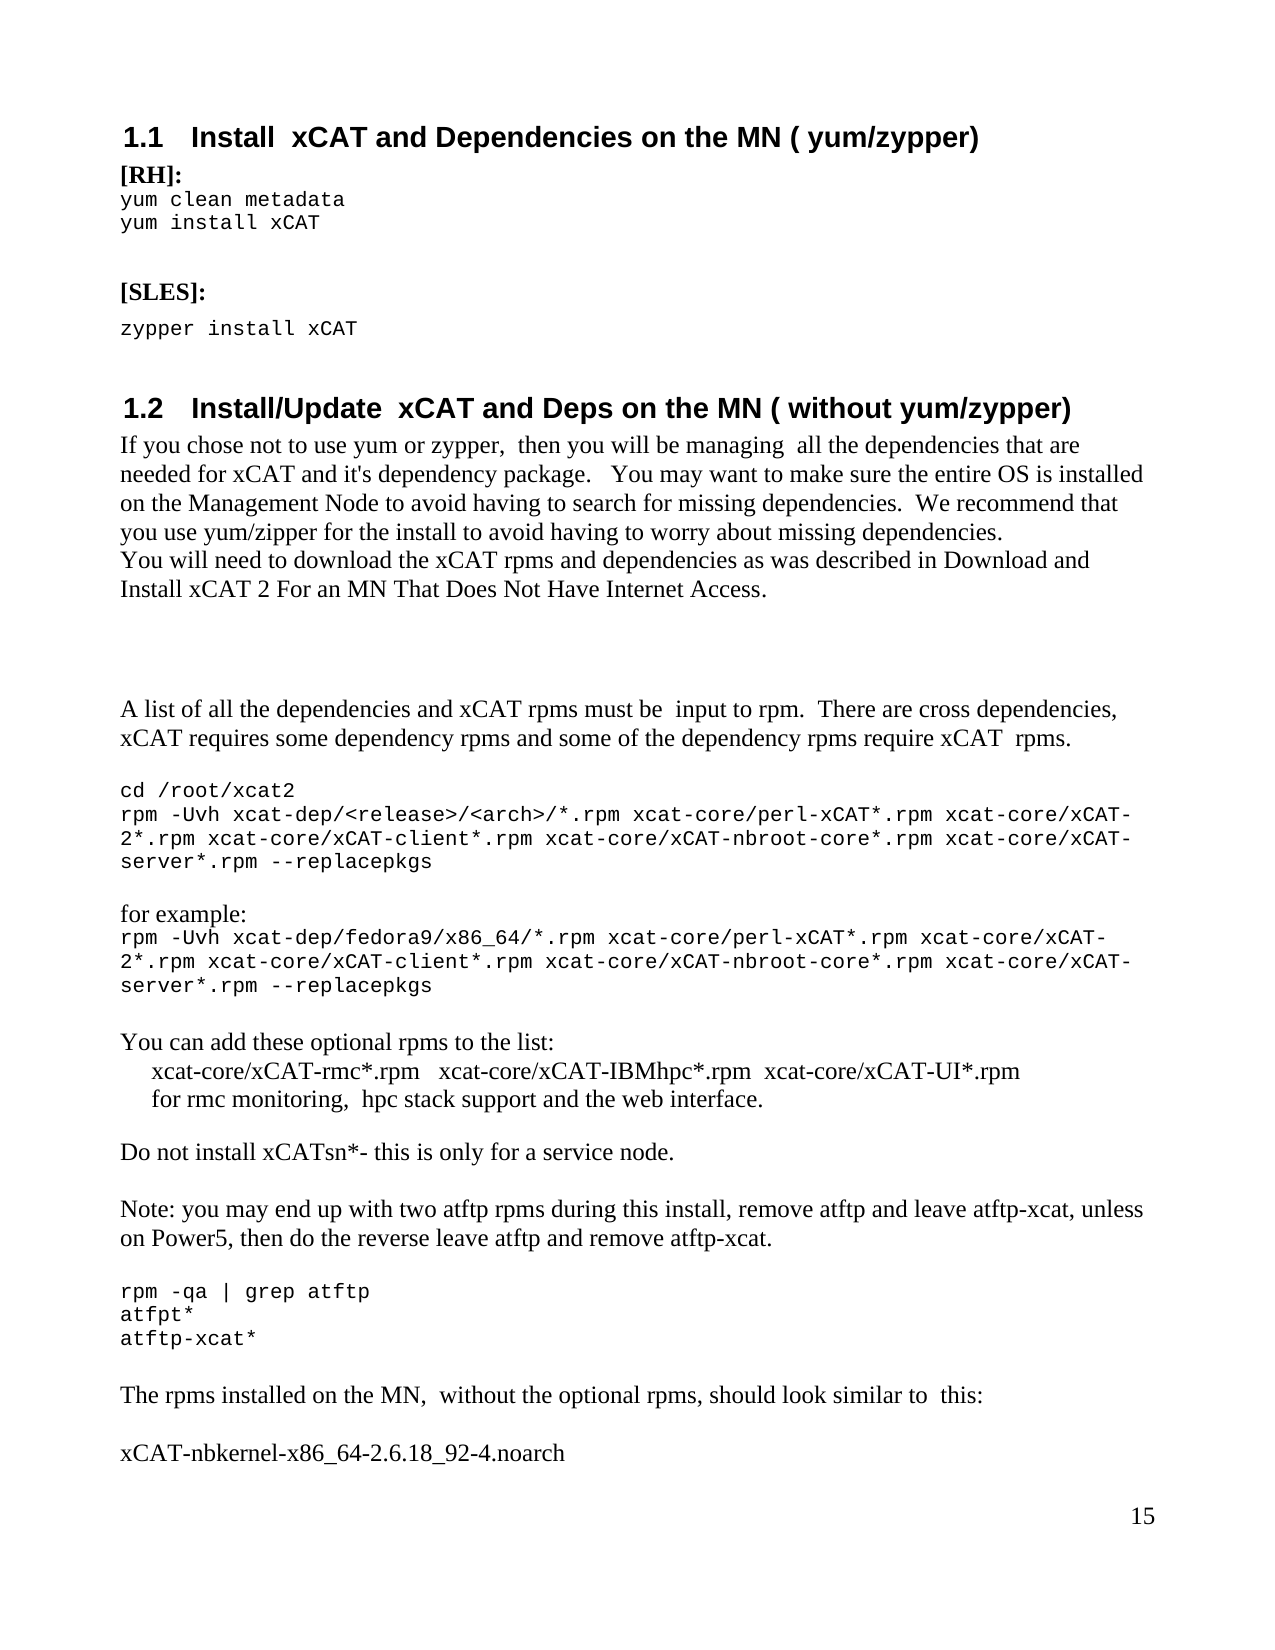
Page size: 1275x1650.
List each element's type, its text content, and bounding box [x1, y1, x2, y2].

text for example: [120, 899, 1155, 927]
subtitle Install xCAT and Dependencies on the MN ( yum/zypper) [123, 120, 1155, 153]
text If you chose not to use yum or zypper, then you will be managing all the dependencies that are needed for xCAT and it's dependency package. You may want to make sure the entire OS is installed on the Management Node to avoid having to search for missing dependencies. We recommend that you use yum/zipper for the install to avoid having to worry about missing dependencies. [120, 430, 1155, 545]
text You can add these optional rpms to the list: [120, 1027, 1155, 1056]
text yum install xCAT [120, 212, 1155, 236]
text xcat-core/xCAT-rmc*.rpm xcat-core/xCAT-IBMhpc*.rpm xcat-core/xCAT-UI*.rpm [120, 1056, 1155, 1084]
text for rmc monitoring, hpc stack support and the web interface. [120, 1084, 1155, 1113]
text You will need to download the xCAT rpms and dependencies as was described in Download and Install xCAT 2 For an MN That Does Not Have Internet Access. [120, 545, 1155, 603]
text rpm -Uvh xcat-dep/fedora9/x86_64/*.rpm xcat-core/perl-xCAT*.rpm xcat-core/xCAT-2*.rpm xcat-core/xCAT-client*.rpm xcat-core/xCAT-nbroot-core*.rpm xcat-core/xCAT-server*.rpm --replacepkgs [120, 927, 1155, 998]
subtitle Install/Update xCAT and Deps on the MN ( without yum/zypper) [123, 391, 1155, 424]
text atfpt* [120, 1304, 1155, 1328]
text The rpms installed on the MN, without the optional rpms, should look similar to this: [120, 1380, 1155, 1409]
text [SLES]: [120, 277, 1155, 306]
text rpm -Uvh xcat-dep/<release>/<arch>/*.rpm xcat-core/perl-xCAT*.rpm xcat-core/xCAT-2*.rpm xcat-core/xCAT-client*.rpm xcat-core/xCAT-nbroot-core*.rpm xcat-core/xCAT-server*.rpm --replacepkgs [120, 804, 1155, 875]
text Note: you may end up with two atftp rpms during this install, remove atftp and leave atftp-xcat, unless on Power5, then do the reverse leave atftp and remove atftp-xcat. [120, 1194, 1155, 1252]
text A list of all the dependencies and xCAT rpms must be input to rpm. There are cross dependencies, xCAT requires some dependency rpms and some of the dependency rpms require xCAT rpms. [120, 694, 1155, 752]
text yum clean metadata [120, 188, 1155, 212]
text atftp-xcat* [120, 1328, 1155, 1352]
text zypper install xCAT [120, 318, 1155, 342]
text xCAT-nbkernel-x86_64-2.6.18_92-4.noarch [120, 1438, 1155, 1467]
text Do not install xCATsn*- this is only for a service node. [120, 1137, 1155, 1166]
text cd /root/xcat2 [120, 780, 1155, 804]
text [RH]: [120, 160, 1155, 188]
text rpm -qa | grep atftp [120, 1281, 1155, 1304]
